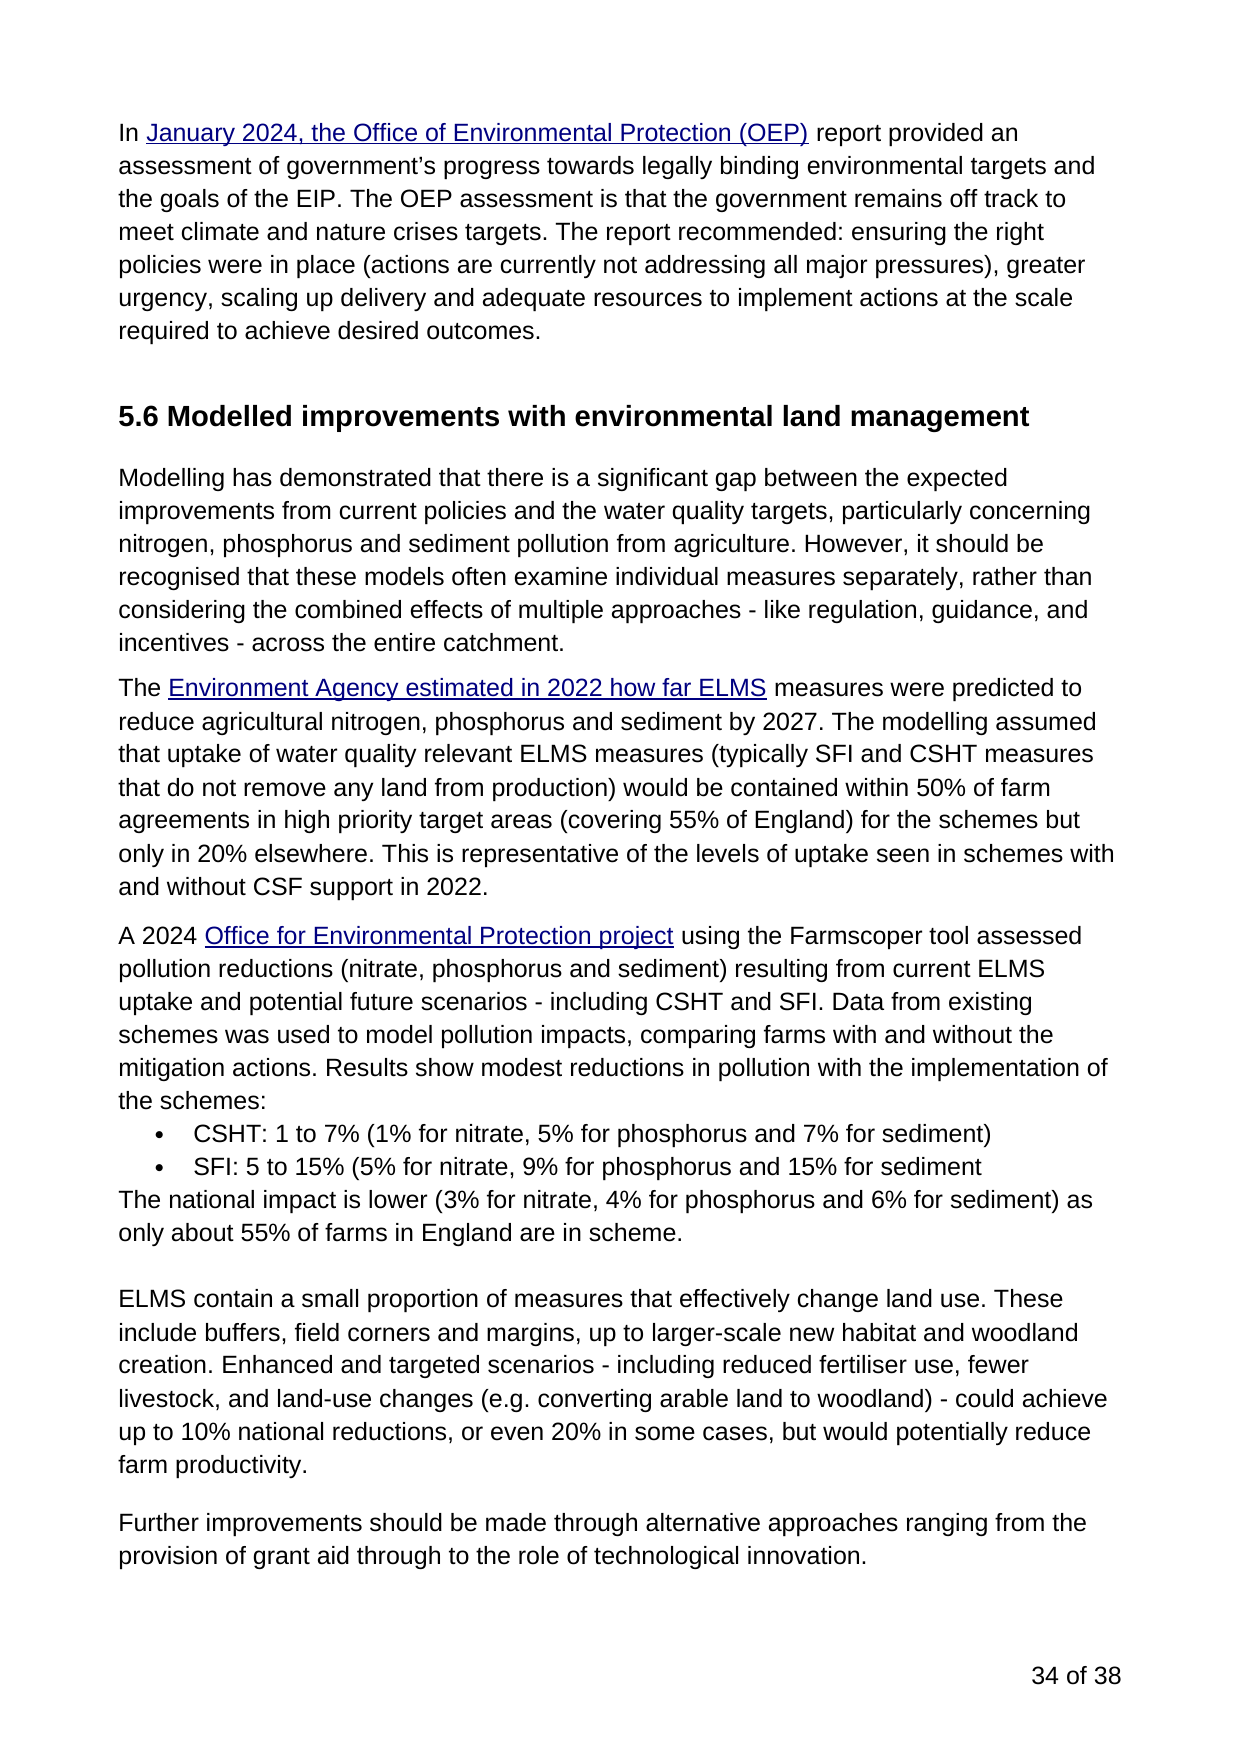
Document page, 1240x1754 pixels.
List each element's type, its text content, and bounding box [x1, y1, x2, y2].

text The Environment Agency estimated in 2022 how far ELMS measures were predicted to reduce agricultural nitrogen, phosphorus and sediment by 2027. The modelling assumed that uptake of water quality relevant ELMS measures (typically SFI and CSHT measures that do not remove any land from production) would be contained within 50% of farm agreements in high priority target areas (covering 55% of England) for the schemes but only in 20% elsewhere. This is representative of the levels of uptake seen in schemes with and without CSF support in 2022. [118, 673, 1121, 900]
text A 2024 Office for Environmental Protection project using the Farmscoper tool assessed pollution reductions (nitrate, phosphorus and sediment) resulting from current ELMS uptake and potential future scenarios - including CSHT and SFI. Data from existing schemes was used to model pollution impacts, comparing farms with and without the mitigation actions. Results show modest reductions in pollution with the implementation of the schemes: [118, 921, 1121, 1115]
subtitle 5.6 Modelled improvements with environmental land management [118, 399, 1121, 433]
text Modelling has demonstrated that there is a significant gap between the expected improvements from current policies and the water quality targets, particularly concerning nitrogen, phosphorus and sediment pollution from agriculture. However, it should be recognised that these models often examine individual measures separately, rather than considering the combined effects of multiple approaches - like regulation, guidance, and incentives - across the entire catchment. [118, 463, 1121, 657]
text Further improvements should be made through alternative approaches ranging from the provision of grant aid through to the role of technological innovation. [118, 1508, 1121, 1569]
text ELMS contain a small proportion of measures that effectively change land use. These include buffers, field corners and margins, up to larger-scale new habitat and woodland creation. Enhanced and targeted scenarios - including reduced fertiliser use, fewer livestock, and land-use changes (e.g. converting arable land to woodland) - could achieve up to 10% national reductions, or even 20% in some cases, but would potentially reduce farm productivity. [118, 1284, 1121, 1478]
list SFI: 5 to 15% (5% for nitrate, 9% for phosphorus and 15% for sediment [156, 1152, 1121, 1181]
list CSHT: 1 to 7% (1% for nitrate, 5% for phosphorus and 7% for sediment) [156, 1119, 1121, 1148]
text The national impact is lower (3% for nitrate, 4% for phosphorus and 6% for sediment) as only about 55% of farms in England are in scheme. [118, 1185, 1121, 1247]
text In January 2024, the Office of Environmental Protection (OEP) report provided an assessment of government’s progress towards legally binding environmental targets and the goals of the EIP. The OEP assessment is that the government remains off track to meet climate and nature crises targets. The report recommended: ensuring the right policies were in place (actions are currently not addressing all major pressures), greater urgency, scaling up delivery and adequate resources to implement actions at the scale required to achieve desired outcomes. [118, 118, 1121, 345]
